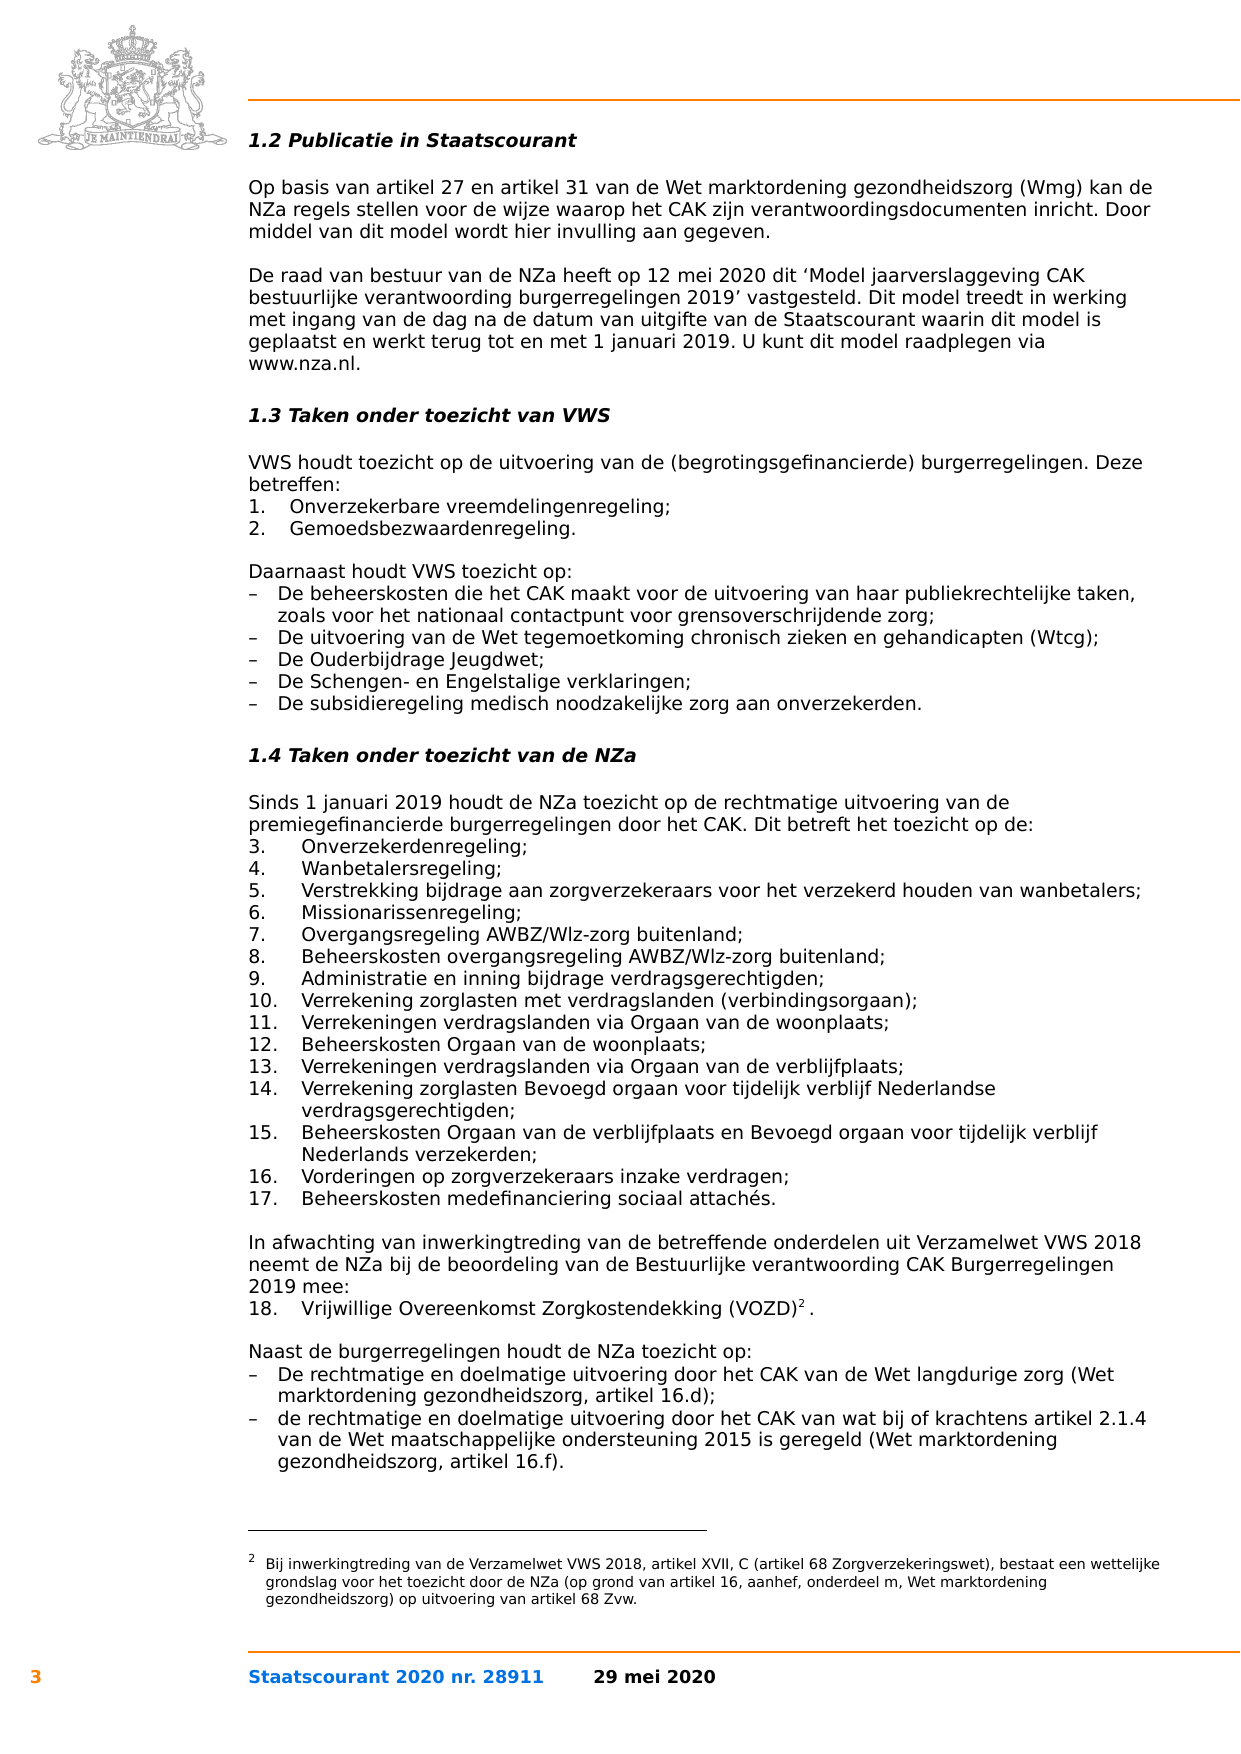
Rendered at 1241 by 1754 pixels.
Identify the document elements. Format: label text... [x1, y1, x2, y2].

text VWS houdt toezicht op de uitvoering van de (begrotingsgefinancierde) burgerregelingen. Deze betreffen: [248, 452, 1163, 496]
text 4. Wanbetalersregeling; [248, 858, 1163, 880]
text 17. Beheerskosten medefinanciering sociaal attachés. [248, 1188, 1163, 1210]
text Daarnaast houdt VWS toezicht op: [248, 561, 1163, 583]
text 3. Onverzekerdenregeling; [248, 836, 1163, 858]
text 5. Verstrekking bijdrage aan zorgverzekeraars voor het verzekerd houden van wanbetalers; [248, 880, 1163, 902]
text – De beheerskosten die het CAK maakt voor de uitvoering van haar publiekrechtelijke taken, zoals voor het nationaal contactpunt voor grensoverschrijdende zorg; [248, 583, 1163, 627]
text 16. Vorderingen op zorgverzekeraars inzake verdragen; [248, 1166, 1163, 1188]
subtitle 1.3 Taken onder toezicht van VWS [248, 404, 1163, 427]
text 1. Onverzekerbare vreemdelingenregeling; [248, 496, 1163, 517]
text 6. Missionarissenregeling; [248, 902, 1163, 924]
text 7. Overgangsregeling AWBZ/Wlz-zorg buitenland; [248, 924, 1163, 946]
subtitle 1.2 Publicatie in Staatscourant [248, 130, 1163, 152]
text Op basis van artikel 27 en artikel 31 van de Wet marktordening gezondheidszorg (Wmg) kan de NZa regels stellen voor de wijze waarop het CAK zijn verantwoordingsdocumenten inricht. Door middel van dit model wordt hier invulling aan gegeven. [248, 177, 1163, 243]
text Naast de burgerregelingen houdt de NZa toezicht op: [248, 1341, 1163, 1363]
text – De subsidieregeling medisch noodzakelijke zorg aan onverzekerden. [248, 693, 1163, 715]
text 11. Verrekeningen verdragslanden via Orgaan van de woonplaats; [248, 1012, 1163, 1034]
text – De Ouderbijdrage Jeugdwet; [248, 649, 1163, 671]
text 14. Verrekening zorglasten Bevoegd orgaan voor tijdelijk verblijf Nederlandse verdragsgerechtigden; [248, 1078, 1163, 1122]
text – De rechtmatige en doelmatige uitvoering door het CAK van de Wet langdurige zorg (Wet marktordening gezondheidszorg, artikel 16.d); [248, 1363, 1163, 1407]
text 13. Verrekeningen verdragslanden via Orgaan van de verblijfplaats; [248, 1056, 1163, 1078]
text 2. Gemoedsbezwaardenregeling. [248, 517, 1163, 539]
text 8. Beheerskosten overgangsregeling AWBZ/Wlz-zorg buitenland; [248, 946, 1163, 968]
text In afwachting van inwerkingtreding van de betreffende onderdelen uit Verzamelwet VWS 2018 neemt de NZa bij de beoordeling van de Bestuurlijke verantwoording CAK Burgerregelingen 2019 mee: [248, 1232, 1163, 1298]
text – de rechtmatige en doelmatige uitvoering door het CAK van wat bij of krachtens artikel 2.1.4 van de Wet maatschappelijke ondersteuning 2015 is geregeld (Wet marktordening gezondheidszorg, artikel 16.f). [248, 1407, 1163, 1473]
picture [38, 25, 227, 150]
text 10. Verrekening zorglasten met verdragslanden (verbindingsorgaan); [248, 990, 1163, 1012]
text 18. Vrijwillige Overeenkomst Zorgkostendekking (VOZD). [248, 1298, 1163, 1319]
text Bij inwerkingtreding van de Verzamelwet VWS 2018, artikel XVII, C (artikel 68 Zorgverzekeringswet), bestaat een wettelijke grondslag voor het toezicht door de NZa (op grond van artikel 16, aanhef, onderdeel m, Wet marktordening gezondheidszorg) op uitvoering van artikel 68 Zvw. [248, 1552, 1163, 1608]
text – De Schengen- en Engelstalige verklaringen; [248, 671, 1163, 693]
text Sinds 1 januari 2019 houdt de NZa toezicht op de rechtmatige uitvoering van de premiegefinancierde burgerregelingen door het CAK. Dit betreft het toezicht op de: [248, 792, 1163, 836]
subtitle 1.4 Taken onder toezicht van de NZa [248, 745, 1163, 767]
text De raad van bestuur van de NZa heeft op 12 mei 2020 dit ‘Model jaarverslaggeving CAK bestuurlijke verantwoording burgerregelingen 2019’ vastgesteld. Dit model treedt in werking met ingang van de dag na de datum van uitgifte van de Staatscourant waarin dit model is geplaatst en werkt terug tot en met 1 januari 2019. U kunt dit model raadplegen via www.nza.nl. [248, 265, 1163, 374]
text 9. Administratie en inning bijdrage verdragsgerechtigden; [248, 968, 1163, 990]
text 15. Beheerskosten Orgaan van de verblijfplaats en Bevoegd orgaan voor tijdelijk verblijf Nederlands verzekerden; [248, 1122, 1163, 1166]
text – De uitvoering van de Wet tegemoetkoming chronisch zieken en gehandicapten (Wtcg); [248, 627, 1163, 649]
text 12. Beheerskosten Orgaan van de woonplaats; [248, 1034, 1163, 1056]
